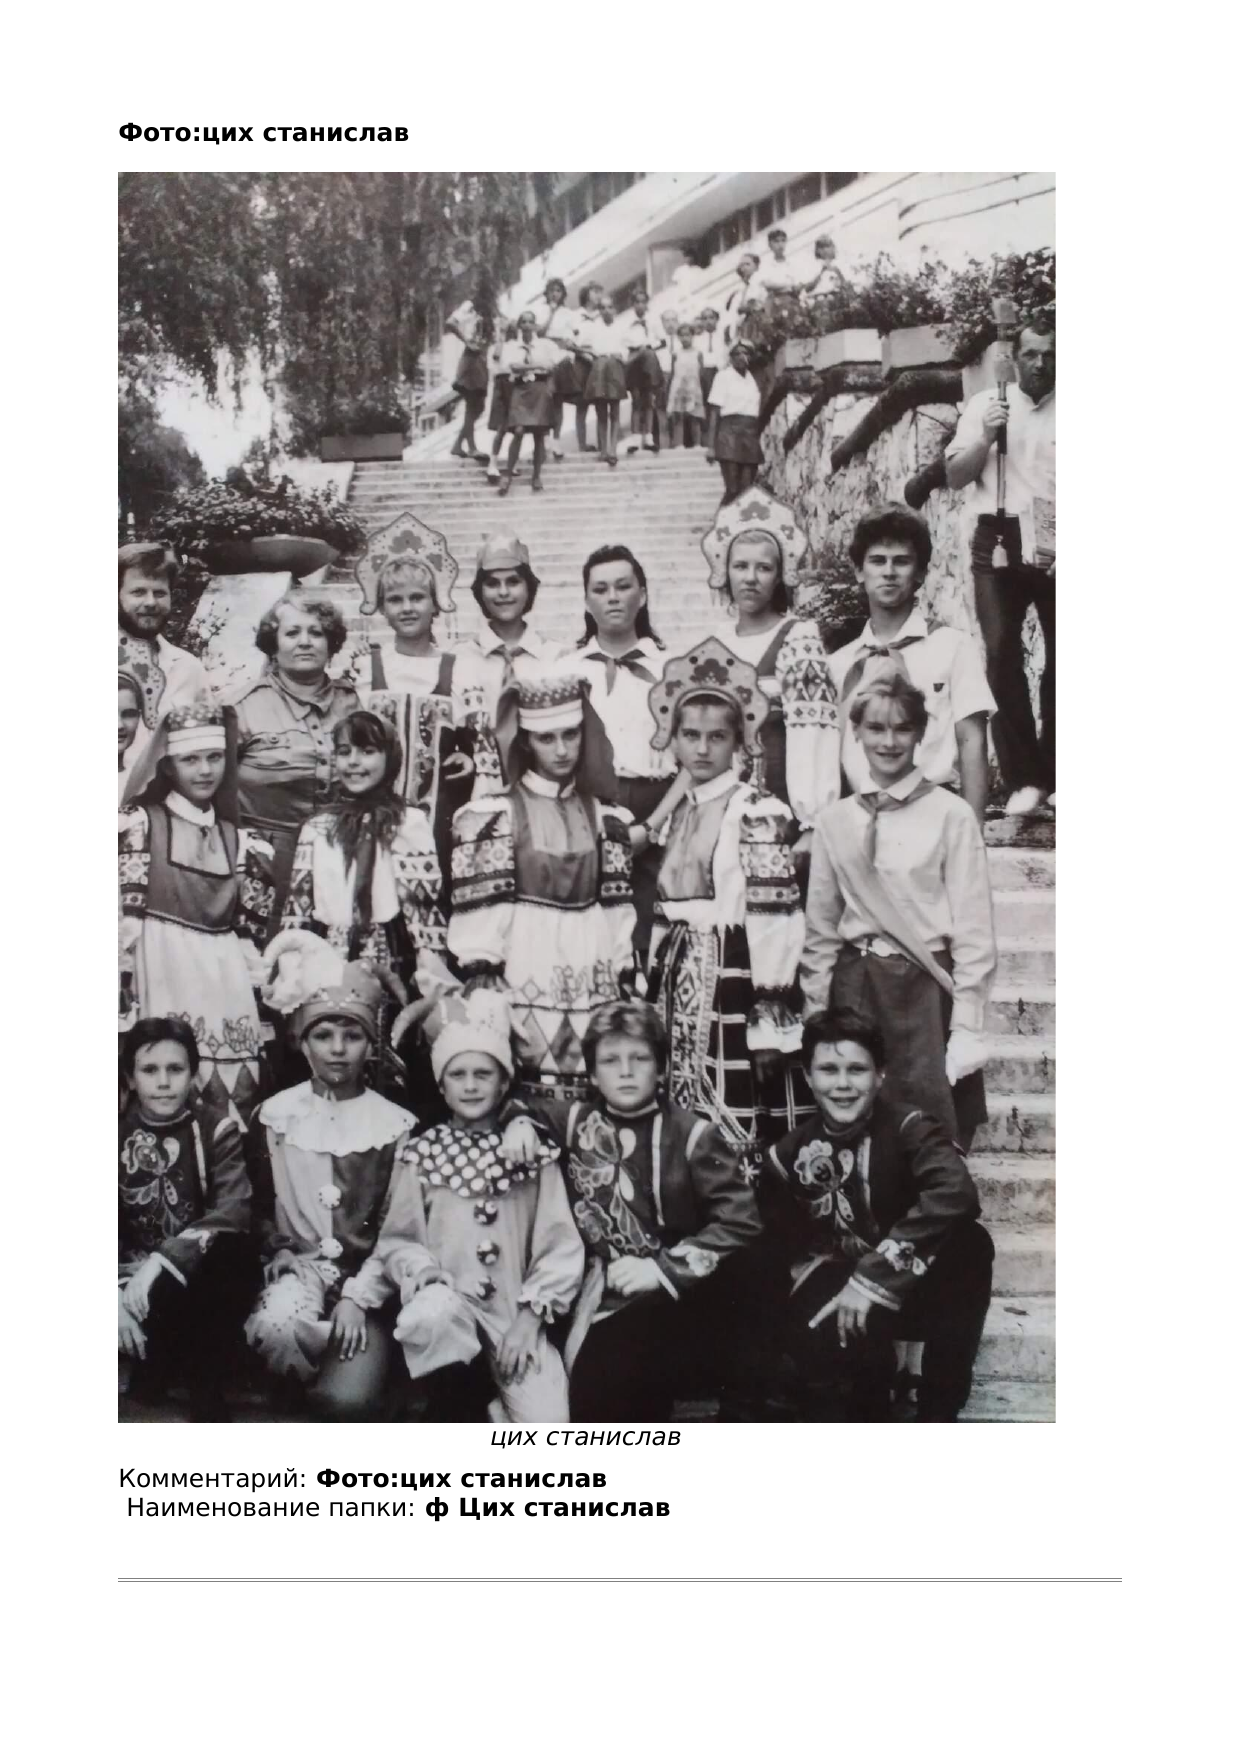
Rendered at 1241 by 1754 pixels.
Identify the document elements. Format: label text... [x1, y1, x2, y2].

subtitle Фото:цих станислав [118, 118, 1122, 147]
text цих станислав [118, 1423, 1056, 1451]
text Комментарий: Фото:цих станислав Наименование папки: ф Цих станислав [118, 1464, 1122, 1551]
picture [118, 172, 1056, 1423]
